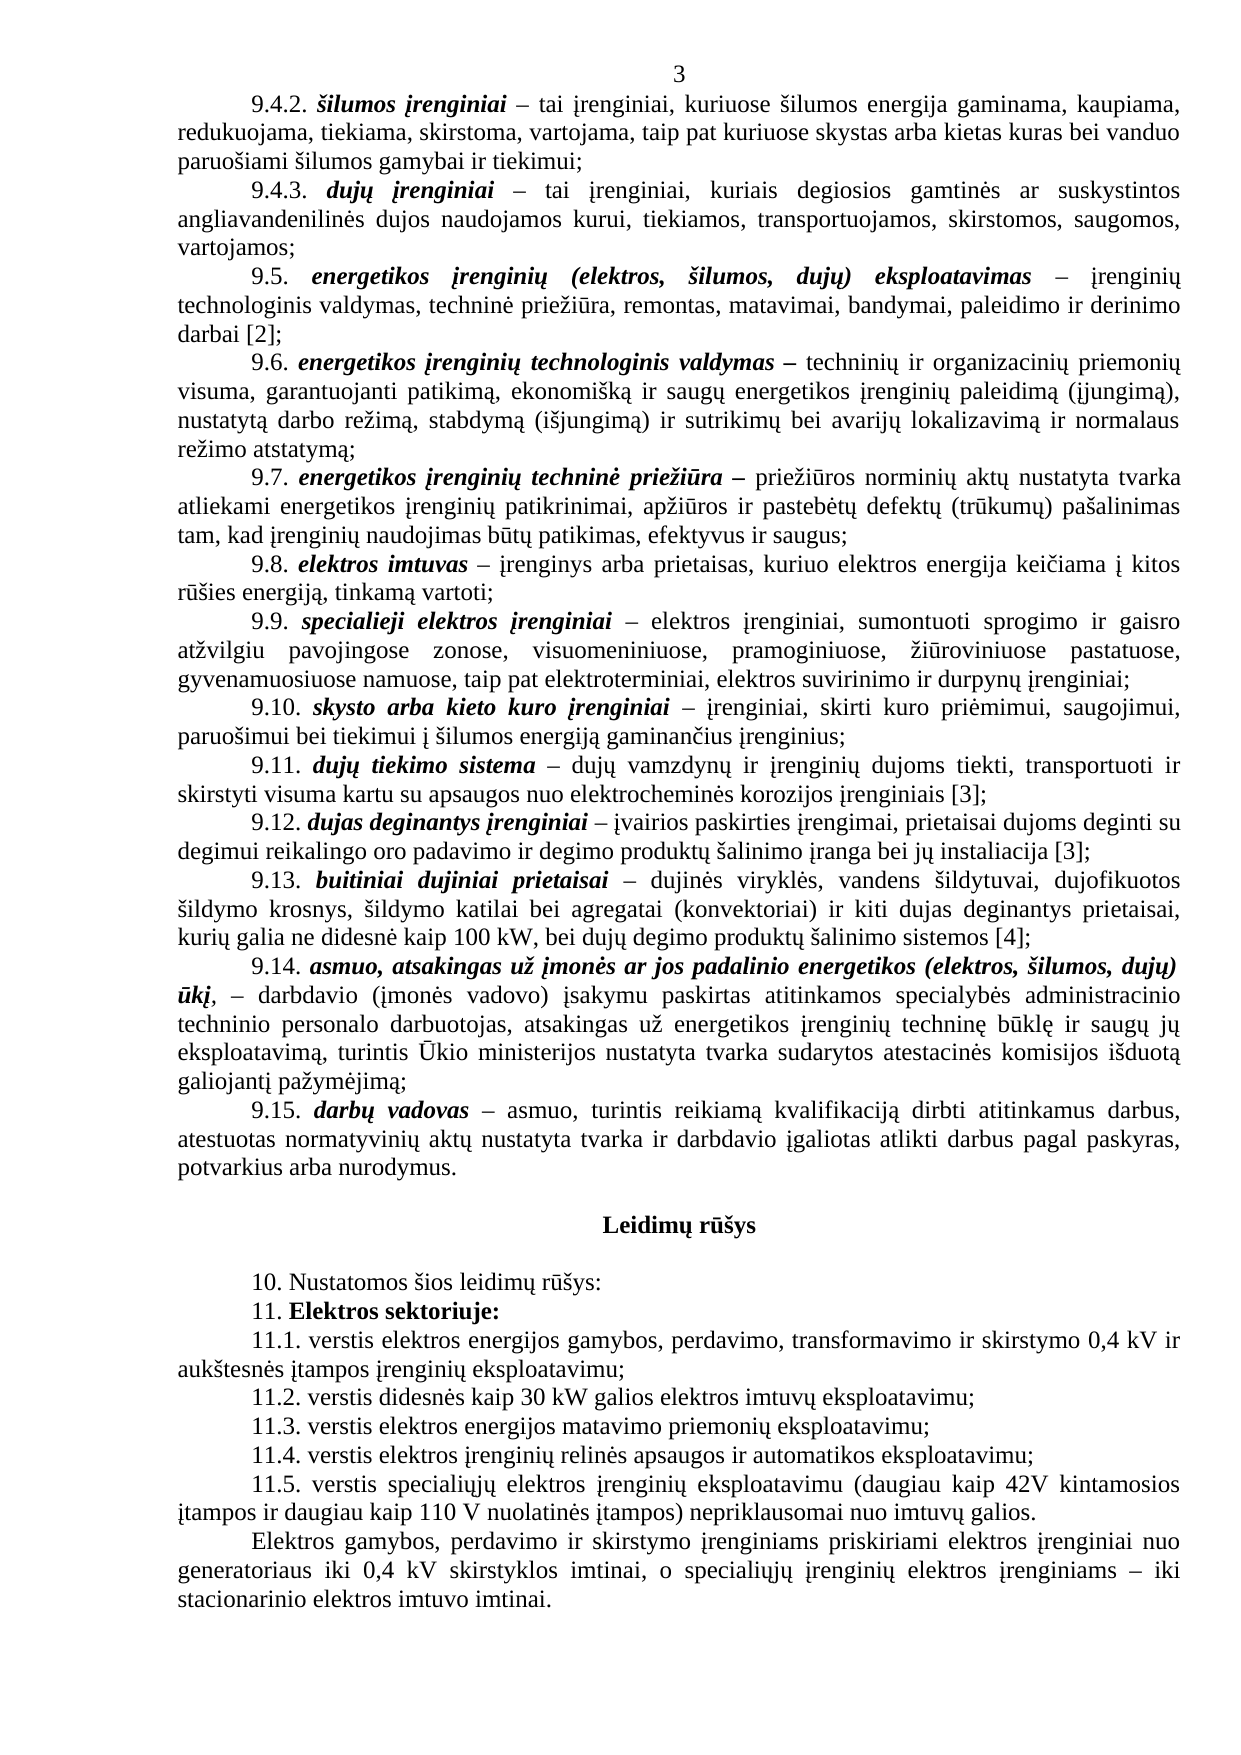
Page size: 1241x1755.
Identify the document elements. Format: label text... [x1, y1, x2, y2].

text 11.3. verstis elektros energijos matavimo priemonių eksploatavimu; [177, 1411, 1181, 1440]
text 9.11. dujų tiekimo sistema – dujų vamzdynų ir įrenginių dujoms tiekti, transportuoti ir skirstyti visuma kartu su apsaugos nuo elektrocheminės korozijos įrenginiais [3]; [177, 750, 1181, 807]
text 11.5. verstis specialiųjų elektros įrenginių eksploatavimu (daugiau kaip 42V kintamosios įtampos ir daugiau kaip 110 V nuolatinės įtampos) nepriklausomai nuo imtuvų galios. [177, 1469, 1181, 1526]
text 9.4.2. šilumos įrenginiai – tai įrenginiai, kuriuose šilumos energija gaminama, kaupiama, redukuojama, tiekiama, skirstoma, vartojama, taip pat kuriuose skystas arba kietas kuras bei vanduo paruošiami šilumos gamybai ir tiekimui; [177, 89, 1181, 175]
text 9.9. specialieji elektros įrenginiai – elektros įrenginiai, sumontuoti sprogimo ir gaisro atžvilgiu pavojingose zonose, visuomeniniuose, pramoginiuose, žiūroviniuose pastatuose, gyvenamuosiuose namuose, taip pat elektroterminiai, elektros suvirinimo ir durpynų įrenginiai; [177, 606, 1181, 692]
text 11.2. verstis didesnės kaip 30 kW galios elektros imtuvų eksploatavimu; [177, 1382, 1181, 1411]
text 9.14. asmuo, atsakingas už įmonės ar jos padalinio energetikos (elektros, šilumos, dujų) ūkį, – darbdavio (įmonės vadovo) įsakymu paskirtas atitinkamos specialybės administracinio techninio personalo darbuotojas, atsakingas už energetikos įrenginių techninę būklę ir saugų jų eksploatavimą, turintis Ūkio ministerijos nustatyta tvarka sudarytos atestacinės komisijos išduotą galiojantį pažymėjimą; [177, 951, 1181, 1095]
text 11.4. verstis elektros įrenginių relinės apsaugos ir automatikos eksploatavimu; [177, 1440, 1181, 1469]
text 11.1. verstis elektros energijos gamybos, perdavimo, transformavimo ir skirstymo 0,4 kV ir aukštesnės įtampos įrenginių eksploatavimu; [177, 1325, 1181, 1382]
text Elektros gamybos, perdavimo ir skirstymo įrenginiams priskiriami elektros įrenginiai nuo generatoriaus iki 0,4 kV skirstyklos imtinai, o specialiųjų įrenginių elektros įrenginiams – iki stacionarinio elektros imtuvo imtinai. [177, 1526, 1181, 1612]
text 9.15. darbų vadovas – asmuo, turintis reikiamą kvalifikaciją dirbti atitinkamus darbus, atestuotas normatyvinių aktų nustatyta tvarka ir darbdavio įgaliotas atlikti darbus pagal paskyras, potvarkius arba nurodymus. [177, 1095, 1181, 1181]
text 9.10. skysto arba kieto kuro įrenginiai – įrenginiai, skirti kuro priėmimui, saugojimui, paruošimui bei tiekimui į šilumos energiją gaminančius įrenginius; [177, 692, 1181, 750]
text 9.13. buitiniai dujiniai prietaisai – dujinės viryklės, vandens šildytuvai, dujofikuotos šildymo krosnys, šildymo katilai bei agregatai (konvektoriai) ir kiti dujas deginantys prietaisai, kurių galia ne didesnė kaip 100 kW, bei dujų degimo produktų šalinimo sistemos [4]; [177, 865, 1181, 951]
text 9.5. energetikos įrenginių (elektros, šilumos, dujų) eksploatavimas – įrenginių technologinis valdymas, techninė priežiūra, remontas, matavimai, bandymai, paleidimo ir derinimo darbai [2]; [177, 261, 1181, 347]
text 9.7. energetikos įrenginių techninė priežiūra – priežiūros norminių aktų nustatyta tvarka atliekami energetikos įrenginių patikrinimai, apžiūros ir pastebėtų defektų (trūkumų) pašalinimas tam, kad įrenginių naudojimas būtų patikimas, efektyvus ir saugus; [177, 462, 1181, 549]
text 11. Elektros sektoriuje: [177, 1296, 1181, 1325]
text 9.8. elektros imtuvas – įrenginys arba prietaisas, kuriuo elektros energija keičiama į kitos rūšies energiją, tinkamą vartoti; [177, 549, 1181, 606]
text 9.6. energetikos įrenginių technologinis valdymas – techninių ir organizacinių priemonių visuma, garantuojanti patikimą, ekonomišką ir saugų energetikos įrenginių paleidimą (įjungimą), nustatytą darbo režimą, stabdymą (išjungimą) ir sutrikimų bei avarijų lokalizavimą ir normalaus režimo atstatymą; [177, 347, 1181, 462]
text 10. Nustatomos šios leidimų rūšys: [177, 1267, 1181, 1296]
text 9.12. dujas deginantys įrenginiai – įvairios paskirties įrengimai, prietaisai dujoms deginti su degimui reikalingo oro padavimo ir degimo produktų šalinimo įranga bei jų instaliacija [3]; [177, 807, 1181, 865]
text Leidimų rūšys [177, 1210, 1181, 1239]
text 9.4.3. dujų įrenginiai – tai įrenginiai, kuriais degiosios gamtinės ar suskystintos angliavandenilinės dujos naudojamos kurui, tiekiamos, transportuojamos, skirstomos, saugomos, vartojamos; [177, 175, 1181, 261]
